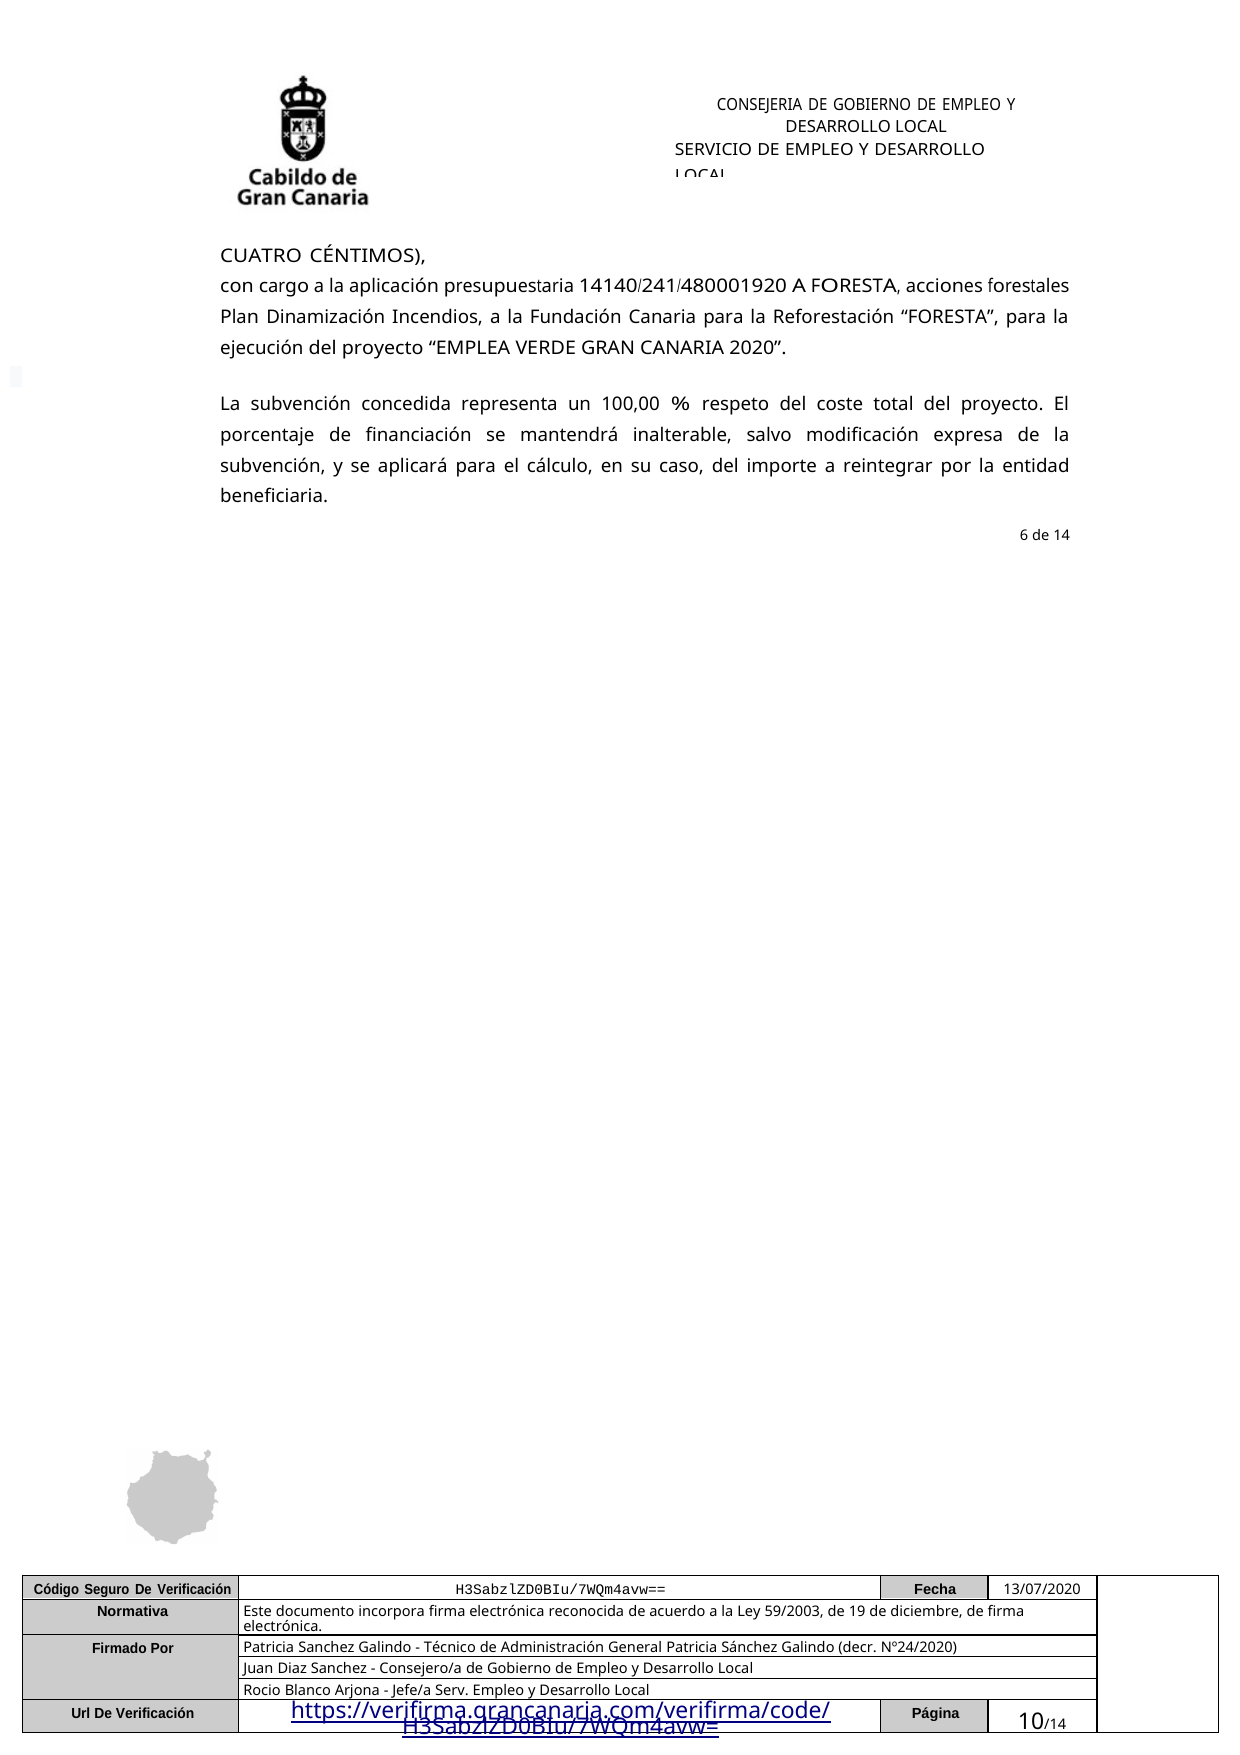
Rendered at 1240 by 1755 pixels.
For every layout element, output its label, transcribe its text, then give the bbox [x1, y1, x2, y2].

text con cargo a la aplicación presupuestaria 14140/241/480001920 A FORESTA, acciones forestales Plan Dinamización Incendios, a la Fundación Canaria para la Reforestación “FORESTA”, para la ejecución del proyecto “EMPLEA VERDE GRAN CANARIA 2020”. [220, 273, 1070, 359]
text 6 de 14 [10, 524, 1070, 544]
text CUATRO CÉNTIMOS), [220, 242, 1070, 267]
text La subvención concedida representa un 100,00 % respeto del coste total del proyecto. El porcentaje de financiación se mantendrá inalterable, salvo modificación expresa de la subvención, y se aplicará para el cálculo, en su caso, del importe a reintegrar por la entidad beneficiaria. [220, 390, 1070, 508]
